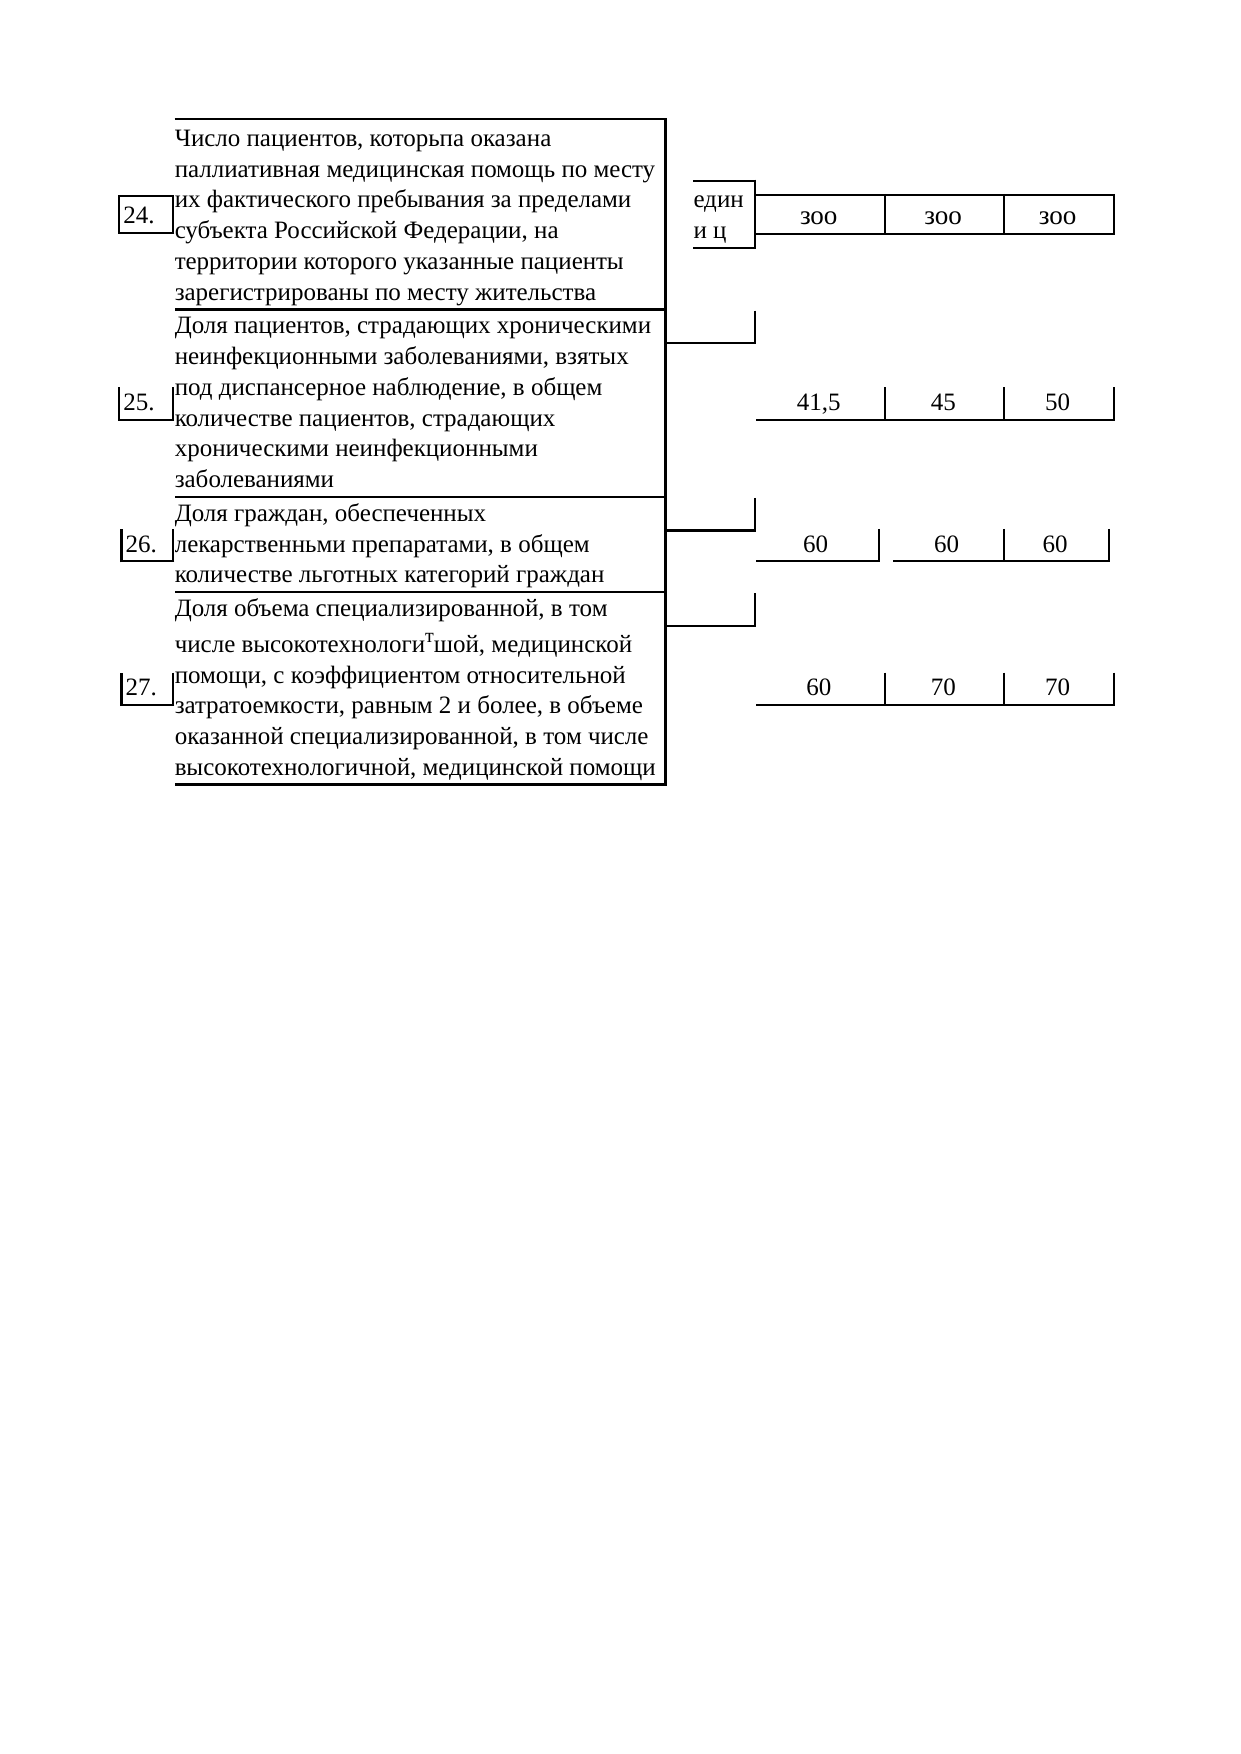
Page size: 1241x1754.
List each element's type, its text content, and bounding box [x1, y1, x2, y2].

table_cell 70 [886, 593, 1005, 704]
table_header едини ц [667, 118, 756, 311]
table_cell [1005, 706, 1115, 786]
table_cell 41,5 [756, 311, 886, 419]
table_cell 25. [118, 311, 174, 419]
table_cell [667, 593, 754, 625]
table_cell 26. [118, 498, 174, 593]
table_cell [667, 532, 756, 593]
table_header Число пациентов, которьпа оказана паллиативная медицинская помощь по месту их фактического пребывания за пределами субъекта Российской Федерации, на территории которого указанные пациенты зарегистрированы по месту жительства [175, 120, 664, 308]
table_cell 45 [886, 311, 1005, 419]
table_header [756, 118, 886, 194]
table_cell 27. [118, 593, 174, 786]
table_header зоо [1005, 196, 1113, 233]
table_cell Доля пациентов, страдающих хроническими неинфекционными заболеваниями, взятых под диспансерное наблюдение, в общем количестве пациентов, страдающих хроническими неинфекционными заболеваниями [175, 311, 664, 496]
table_cell [667, 627, 756, 786]
table_cell Доля объема специализированной, в том числе высокотехнологитшой, медицинской помощи, с коэффициентом относительной затратоемкости, равным 2 и более, в объеме оказанной специализированной, в том числе высокотехнологичной, медицинской помощи [175, 593, 664, 783]
table_header [118, 118, 174, 195]
table_header зоо [886, 196, 1003, 233]
table_cell 60 [1005, 498, 1115, 593]
table_cell 50 [1005, 311, 1115, 419]
table_header [1005, 235, 1115, 311]
table_cell 60 [756, 593, 886, 704]
table_cell [667, 498, 754, 529]
table_header 24. [120, 197, 172, 232]
table_cell Доля граждан, обеспеченных лекарственньми препаратами, в общем количестве льготных категорий граждан [175, 498, 664, 591]
table_cell [1005, 421, 1115, 498]
table_header [886, 235, 1005, 311]
table_cell [886, 421, 1005, 498]
table_cell 60 [756, 498, 886, 593]
table_header [118, 234, 174, 311]
table_cell 60 [886, 498, 1005, 593]
table_header [756, 235, 886, 311]
table_cell [667, 311, 754, 342]
table_cell [886, 706, 1005, 786]
table_cell [118, 421, 174, 498]
table_header [886, 118, 1005, 194]
table_cell [756, 421, 886, 498]
table_header зоо [756, 196, 884, 233]
table_cell [756, 706, 886, 786]
table_cell [667, 344, 756, 498]
table_header [1005, 118, 1115, 194]
table_cell 70 [1005, 593, 1115, 704]
